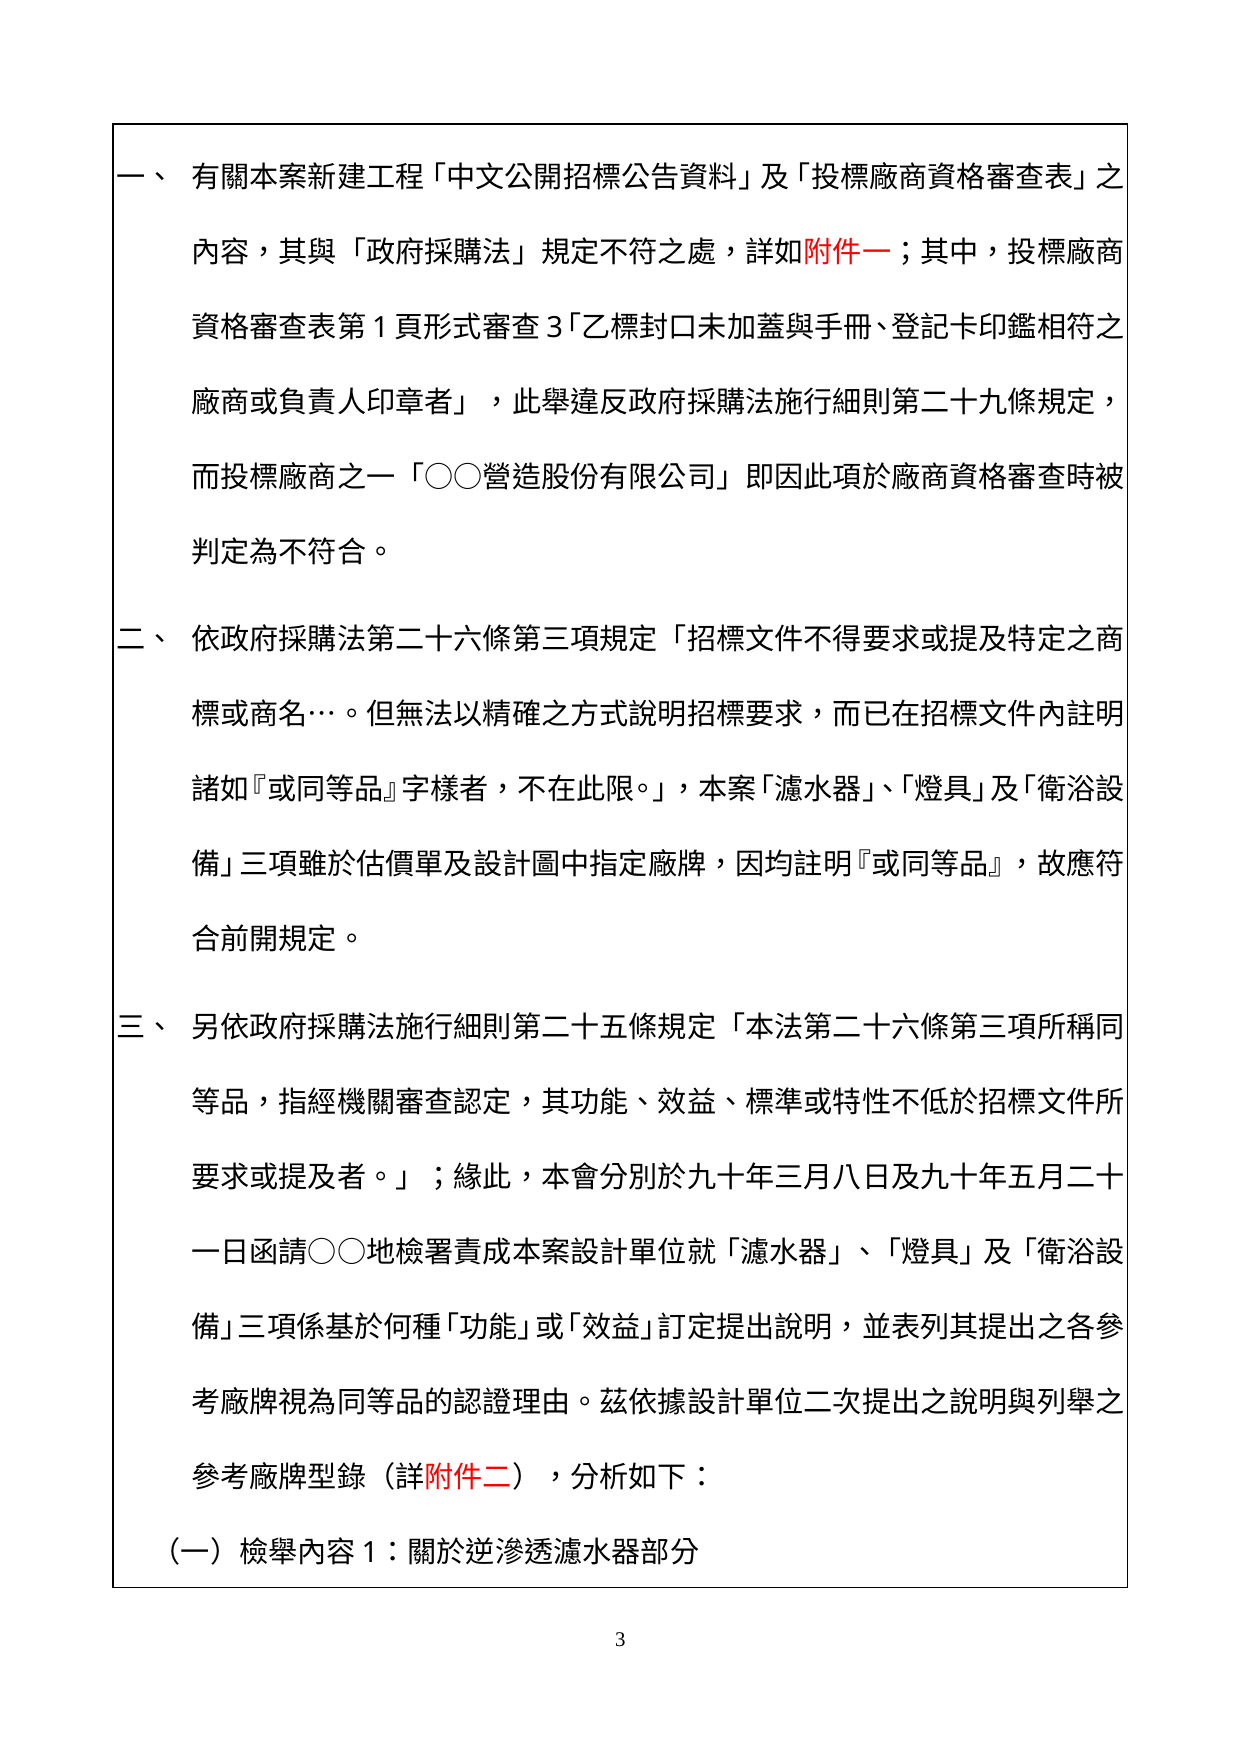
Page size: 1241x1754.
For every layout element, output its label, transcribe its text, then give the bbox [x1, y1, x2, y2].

table_cell 案情分析： 有關本案新建工程「中文公開招標公告資料」及「投標廠商資格審查表」之內容，其與「政府採購法」規定不符之處，詳如附件一；其中，投標廠商資格審查表第1頁形式審查3「乙標封口未加蓋與手冊、登記卡印鑑相符之廠商或負責人印章者」，此舉違反政府採購法施行細則第二十九條規定，而投標廠商之一「○○營造股份有限公司」即因此項於廠商資格審查時被判定為不符合。 依政府採購法第二十六條第三項規定「招標文件不得要求或提及特定之商標或商名…。但無法以精確之方式說明招標要求，而已在招標文件內註明諸如『或同等品』字樣者，不在此限。」，本案「濾水器」、「燈具」及「衛浴設備」三項雖於估價單及設計圖中指定廠牌，因均註明『或同等品』，故應符合前開規定。 另依政府採購法施行細則第二十五條規定「本法第二十六條第三項所稱同等品，指經機關審查認定，其功能、效益、標準或特性不低於招標文件所要求或提及者。」；緣此，本會分別於九十年三月八日及九十年五月二十一日函請○○地檢署責成本案設計單位就「濾水器」、「燈具」及「衛浴設備」三項係基於何種「功能」或「效益」訂定提出說明，並表列其提出之各參考廠牌視為同等品的認證理由。茲依據設計單位二次提出之說明與列舉之參考廠牌型錄（詳附件二），分析如下： （一）檢舉內容1：關於逆滲透濾水器部分 1、經查設計單位原估價單內述明為「A或同等品」，設計圖所註為「A、A-1、A-2」，之後二次補送之廠家亦不完全相同（詳附件二）；尤缺原設計圖所註「A-1」及「A」二家產品型錄，故無法判定原設計圖所指之該二項產品為同等品。 2、設計單位於第二次補充說明已提出認定為同等品之認證依據為：過濾器過濾能力5micro、過濾器製造能力35GPD及儲水槽5Gal；另依合約設計圖（圖號6/P）尚有十項規格要求。唯補送之各廠商型錄中並未針對上述之認證依據加以明顯標示，故無法判定其所提出之各廠牌產品符合其同等品認證依據。 3、發包文件中，逆滲透純水製造機組（A或同等品）之單價為20,304元，如有檢舉電話所稱其他廠牌僅六仟多元即可購得之情形，依本案工程合約第十七條第一項第五款規定「同等品之採用，依內政部規定辦理，並應於契約簽訂後壹個月內提出申請，經建築師審核認定報經甲方核准後始得使用，如價格低於原設計單價時，應扣減之。」。 （二）檢舉內容2：關於日光燈指定要「B」廠牌部分 合約估價單與設計圖分別出現「B或同等品」，「B-1或同等品」，及「B-2或同等品」，之後兩次補提送之廠家型錄多為其他廠牌。（詳附件二） 未於前後兩次提送之廠家型錄中，明顯標示為同等品之型號與符合所提認證依據（總瓦數亦即基本功能、外殼材質、適用性）之比較結果。 經查各廠之產品確實各有特色，尤以藝術燈者，為防妨冒之嫌更難有完全相同之產品，在設計單位提出之同等品認証依據僅為概括原則下，實難以認定有無綁標。 （三）檢舉內容3：衛浴設備指定要用德國製產品部分 合約估價單註明為德國C或同等品，設計圖則未見說明，兩次補提送之廠牌均不一致。（詳附件二） 未於前後兩次提送之廠家型錄中，明顯標示為同等品之型號與符合所提認證依據（本體施作釉面之整體性及品質、省水機組機能及耐用性）之比較結果。 設計單位補充說明提及D為進口品，經查型錄資料註明為苗栗製造之國產品，與德國製產品應不屬同等品。 [114, 125, 1127, 1587]
